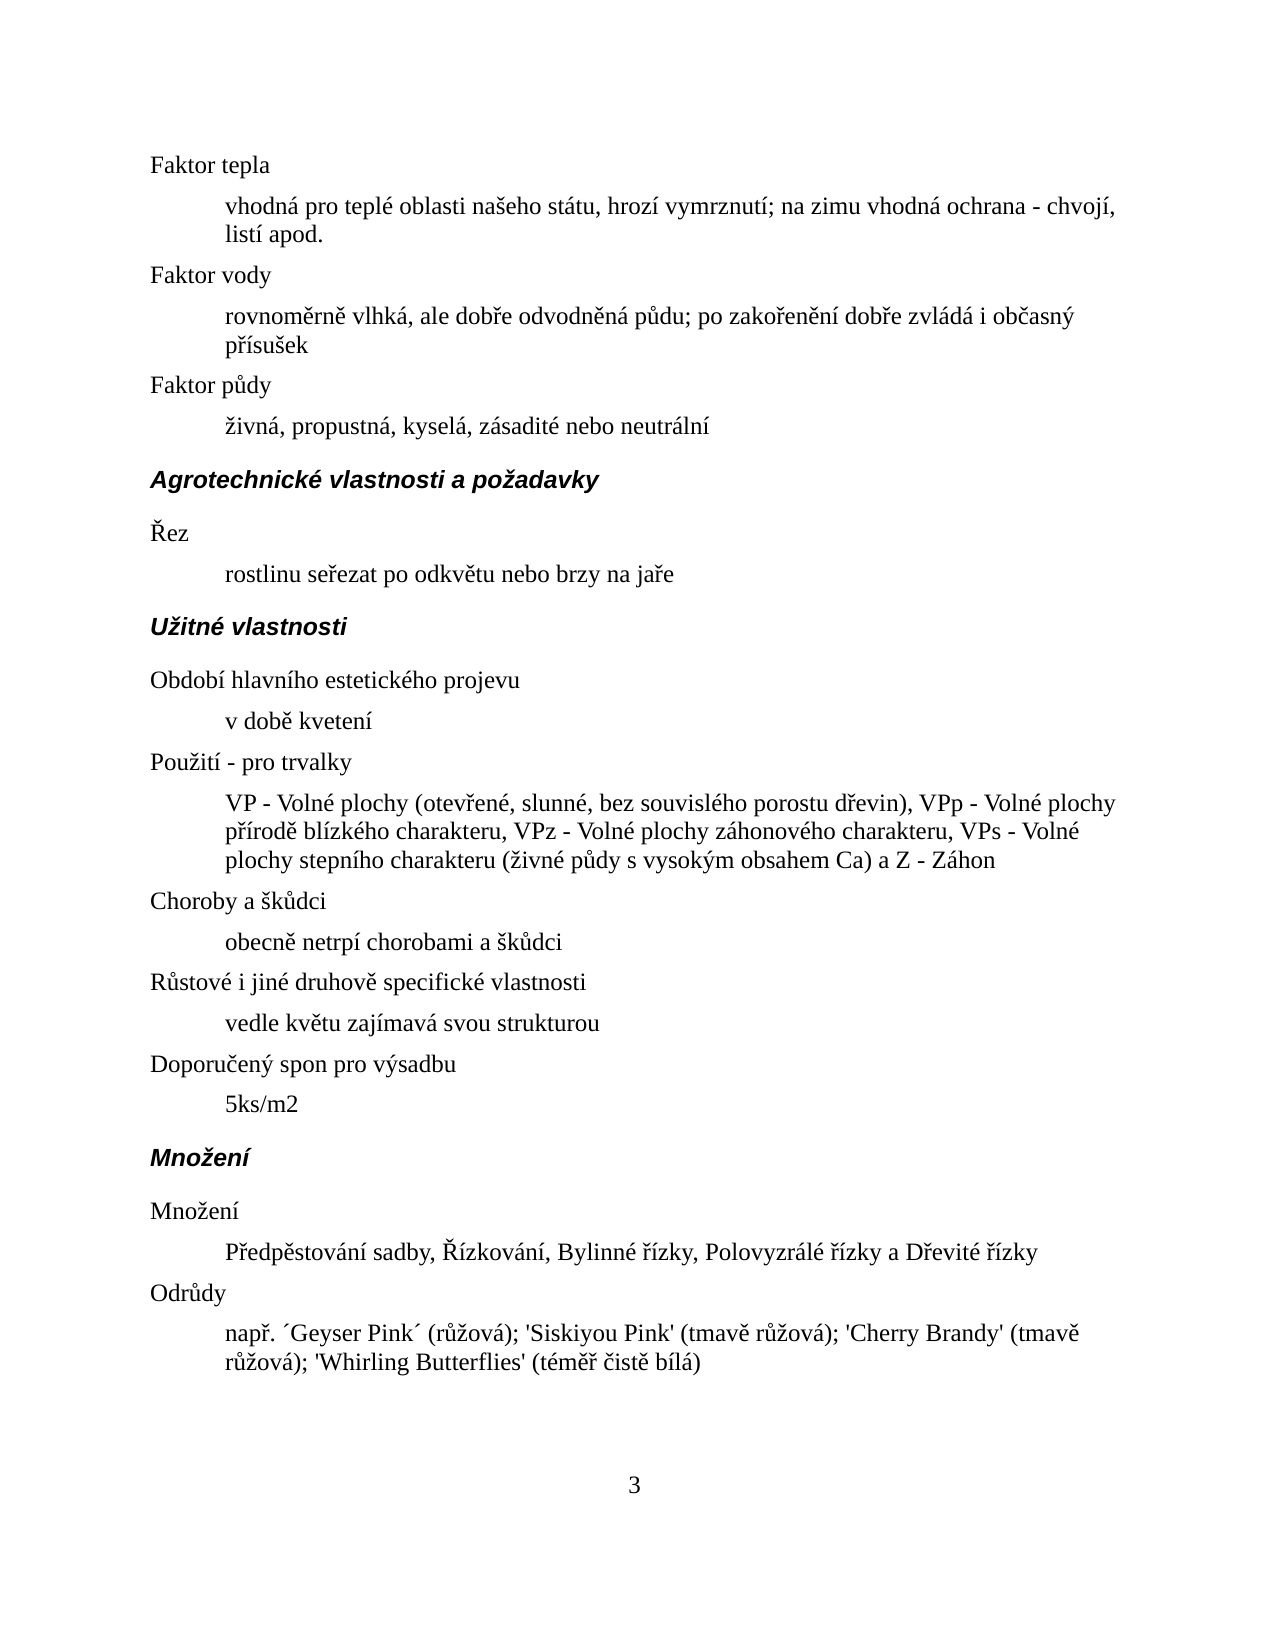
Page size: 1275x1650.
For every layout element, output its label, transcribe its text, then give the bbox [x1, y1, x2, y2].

subtitle Agrotechnické vlastnosti a požadavky [150, 465, 1125, 493]
text obecně netrpí chorobami a škůdci [225, 927, 1125, 955]
text vhodná pro teplé oblasti našeho státu, hrozí vymrznutí; na zimu vhodná ochrana - chvojí, listí apod. [225, 191, 1125, 248]
text Období hlavního estetického projevu [150, 665, 1125, 694]
text Faktor tepla [150, 150, 1125, 179]
text Choroby a škůdci [150, 886, 1125, 914]
text živná, propustná, kyselá, zásadité nebo neutrální [225, 411, 1125, 440]
text Použití - pro trvalky [150, 747, 1125, 776]
text Růstové i jiné druhově specifické vlastnosti [150, 967, 1125, 996]
text Řez [150, 518, 1125, 547]
text Předpěstování sadby, Řízkování, Bylinné řízky, Polovyzrálé řízky a Dřevité řízky [225, 1237, 1125, 1266]
text Doporučený spon pro výsadbu [150, 1049, 1125, 1077]
subtitle Množení [150, 1143, 1125, 1172]
text 5ks/m2 [225, 1089, 1125, 1118]
text Množení [150, 1196, 1125, 1225]
text v době kvetení [225, 706, 1125, 735]
text vedle květu zajímavá svou strukturou [225, 1008, 1125, 1037]
text rostlinu seřezat po odkvětu nebo brzy na jaře [225, 559, 1125, 587]
text Faktor půdy [150, 370, 1125, 399]
text např. ´Geyser Pink´ (růžová); 'Siskiyou Pink' (tmavě růžová); 'Cherry Brandy' (tmavě růžová); 'Whirling Butterflies' (téměř čistě bílá) [225, 1318, 1125, 1376]
text VP - Volné plochy (otevřené, slunné, bez souvislého porostu dřevin), VPp - Volné plochy přírodě blízkého charakteru, VPz - Volné plochy záhonového charakteru, VPs - Volné plochy stepního charakteru (živné půdy s vysokým obsahem Ca) a Z - Záhon [225, 788, 1125, 874]
text Faktor vody [150, 260, 1125, 289]
subtitle Užitné vlastnosti [150, 612, 1125, 641]
text rovnoměrně vlhká, ale dobře odvodněná půdu; po zakořenění dobře zvládá i občasný přísušek [225, 301, 1125, 358]
text Odrůdy [150, 1278, 1125, 1306]
